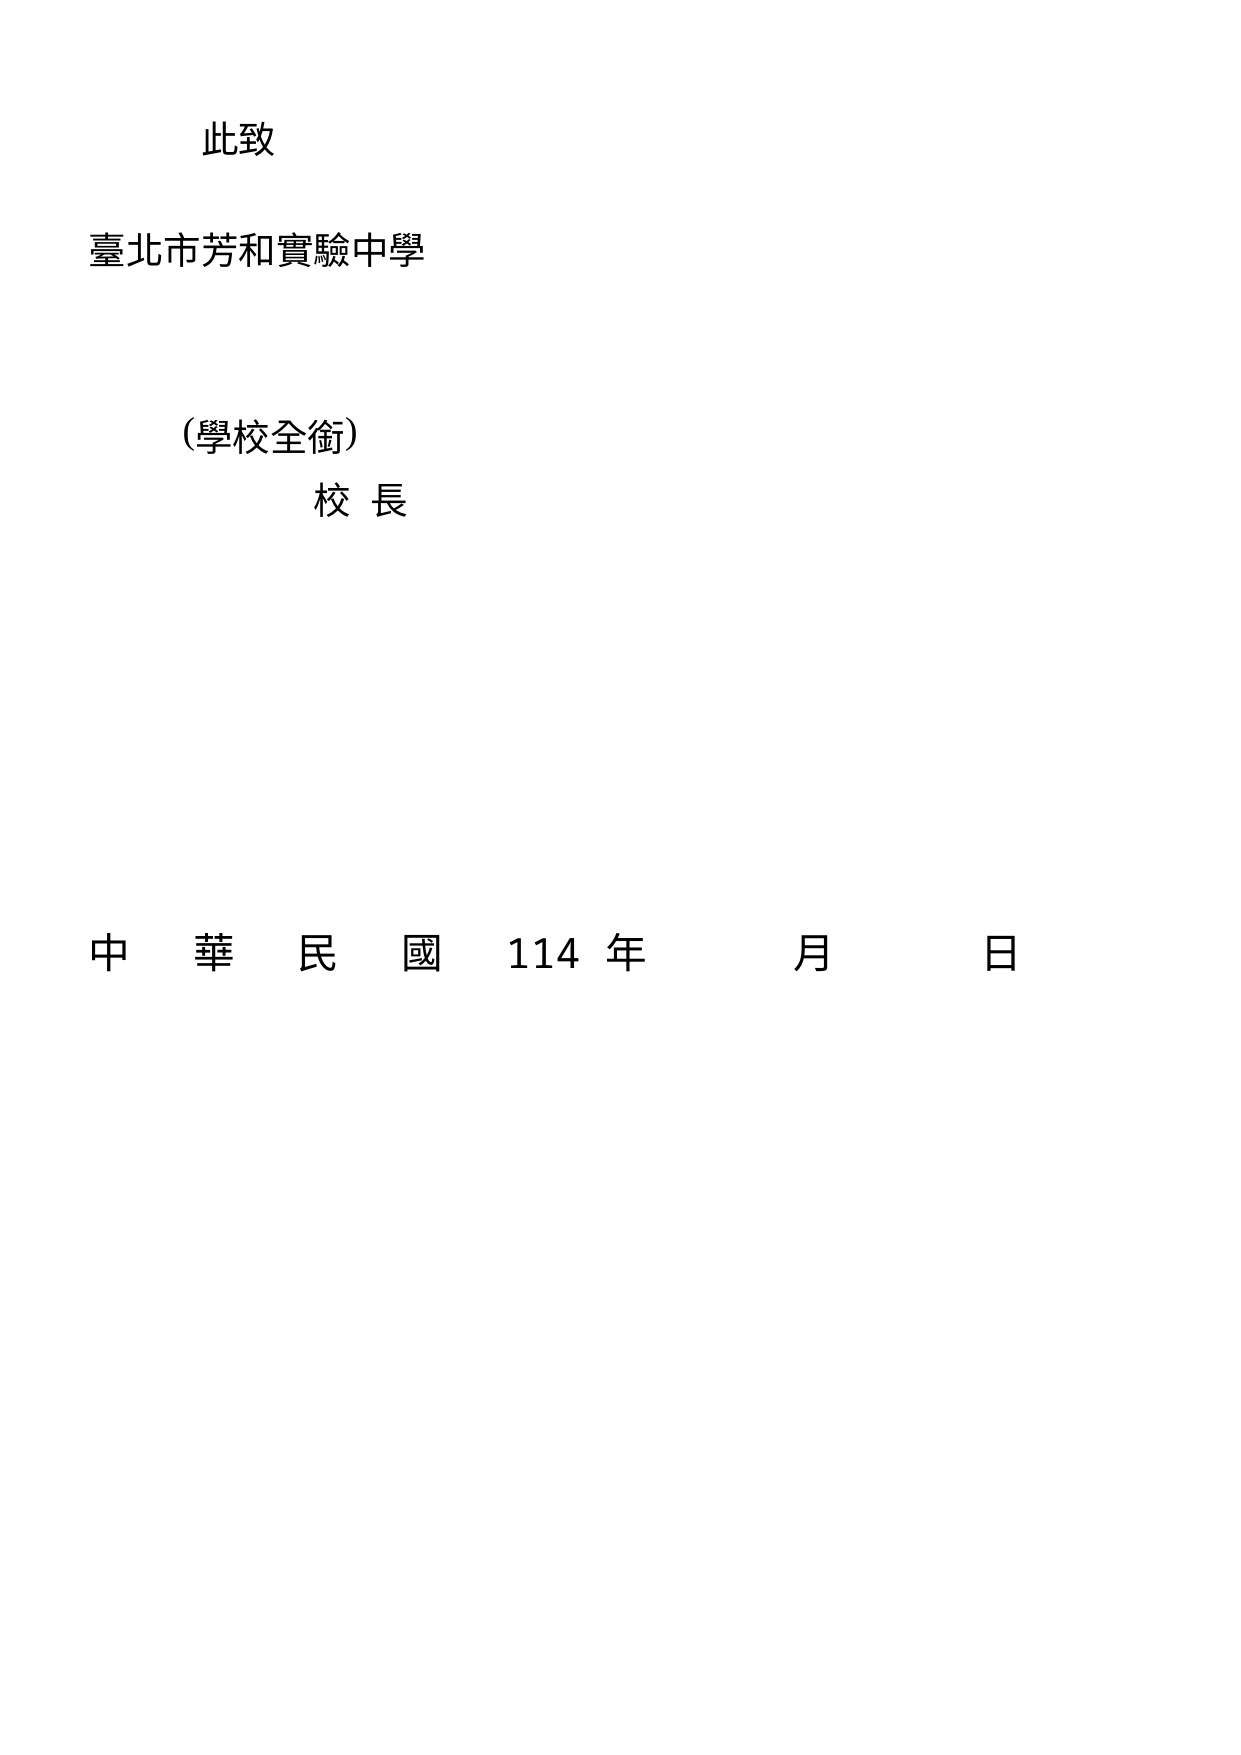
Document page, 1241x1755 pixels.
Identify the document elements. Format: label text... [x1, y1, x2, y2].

text 臺北市芳和實驗中學 [89, 221, 1152, 283]
text 中 華 民 國 114 年 月 日 [89, 908, 1079, 971]
text 校 長 [89, 471, 1152, 533]
text 此致 [89, 96, 1152, 158]
text (學校全銜) [89, 408, 1152, 471]
